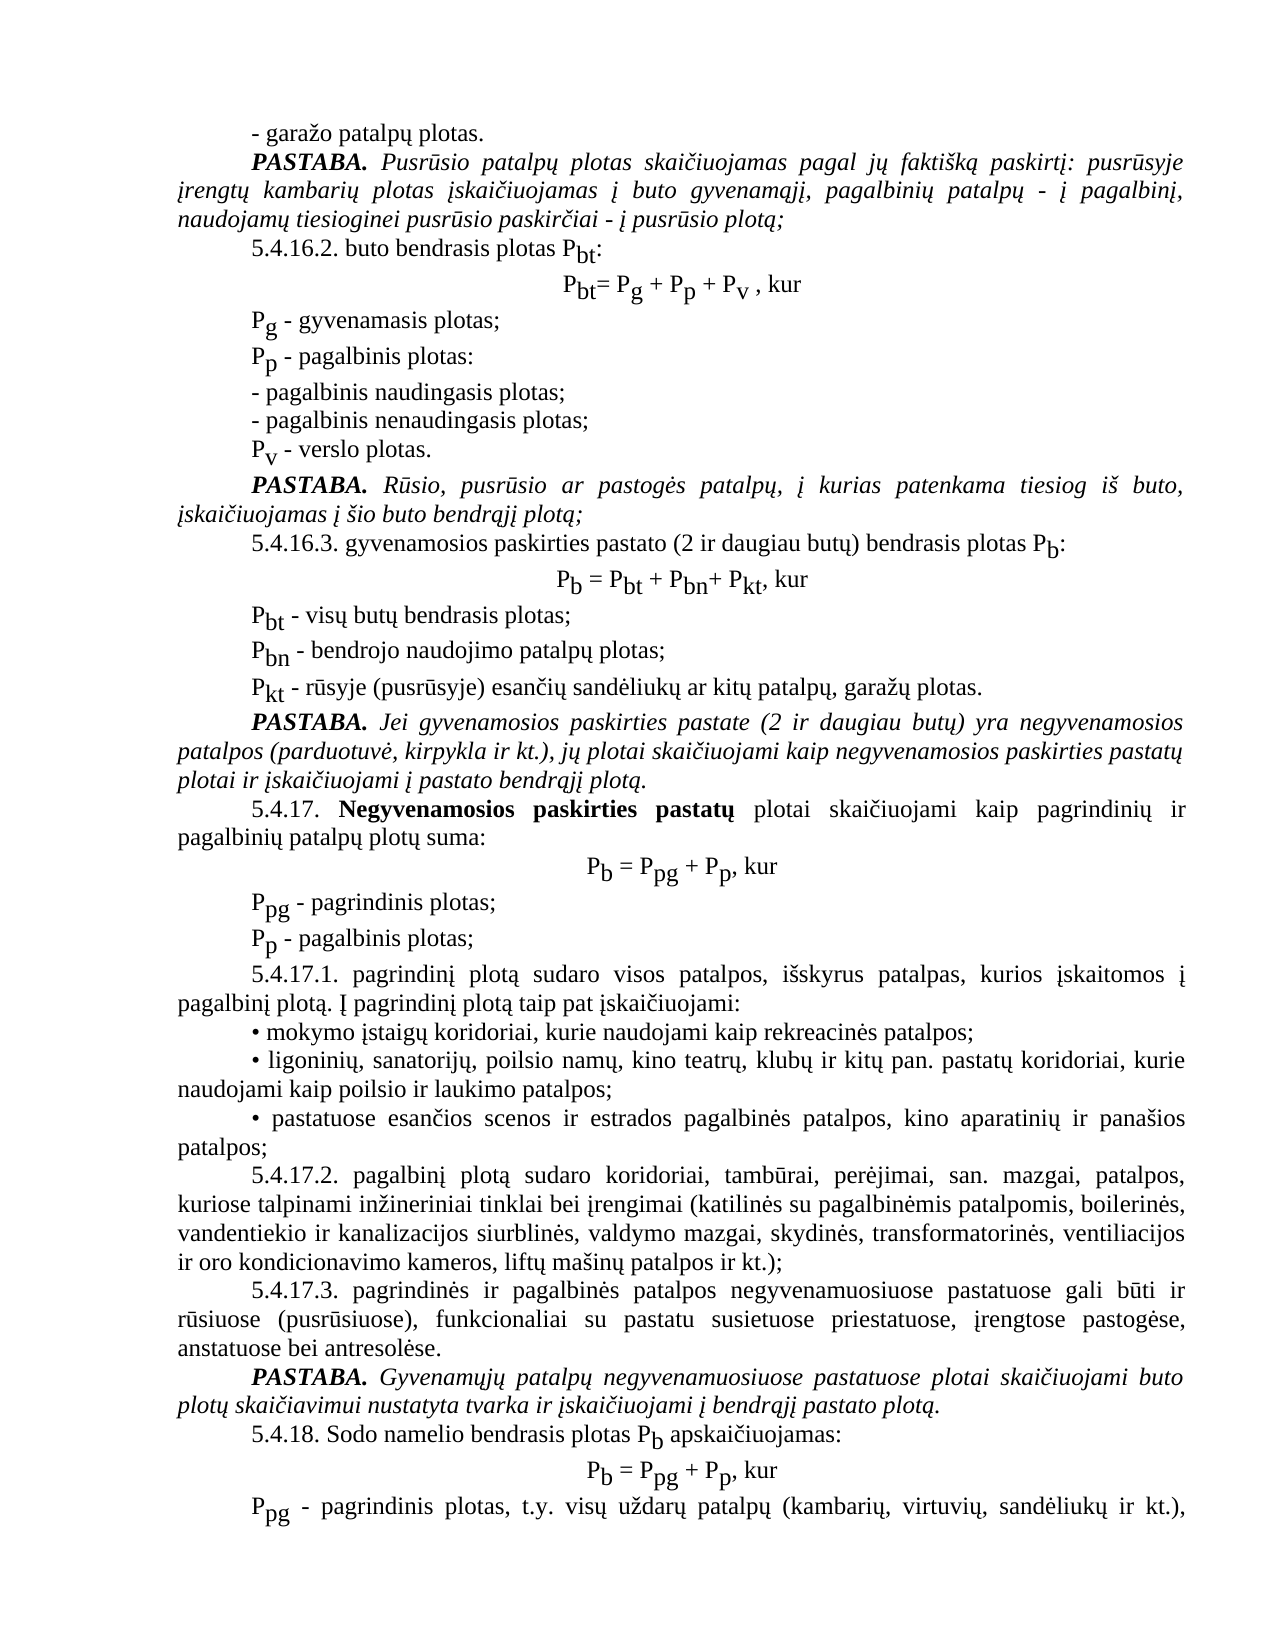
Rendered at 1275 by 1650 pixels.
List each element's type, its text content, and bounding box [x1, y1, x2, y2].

text PASTABA. Pusrūsio patalpų plotas skaičiuojamas pagal jų faktišką paskirtį: pusrūsyje įrengtų kambarių plotas įskaičiuojamas į buto gyvenamąjį, pagalbinių patalpų - į pagalbinį, naudojamų tiesioginei pusrūsio paskirčiai - į pusrūsio plotą; [177, 147, 1186, 233]
text PASTABA. Gyvenamųjų patalpų negyvenamuosiuose pastatuose plotai skaičiuojami buto plotų skaičiavimui nustatyta tvarka ir įskaičiuojami į bendrąjį pastato plotą. [177, 1362, 1186, 1419]
text 5.4.17.2. pagalbinį plotą sudaro koridoriai, tambūrai, perėjimai, san. mazgai, patalpos, kuriose talpinami inžineriniai tinklai bei įrengimai (katilinės su pagalbinėmis patalpomis, boilerinės, vandentiekio ir kanalizacijos siurblinės, valdymo mazgai, skydinės, transformatorinės, ventiliacijos ir oro kondicionavimo kameros, liftų mašinų patalpos ir kt.); [177, 1160, 1186, 1275]
text Pg - gyvenamasis plotas; [177, 305, 1186, 341]
text 5.4.18. Sodo namelio bendrasis plotas Pb apskaičiuojamas: [177, 1419, 1186, 1455]
text PASTABA. Rūsio, pusrūsio ar pastogės patalpų, į kurias patenkama tiesiog iš buto, įskaičiuojamas į šio buto bendrąjį plotą; [177, 470, 1186, 528]
text Pb = Ppg + Pp, kur [177, 851, 1186, 887]
text • ligoninių, sanatorijų, poilsio namų, kino teatrų, klubų ir kitų pan. pastatų koridoriai, kurie naudojami kaip poilsio ir laukimo patalpos; [177, 1045, 1186, 1103]
text 5.4.16.3. gyvenamosios paskirties pastato (2 ir daugiau butų) bendrasis plotas Pb: [177, 528, 1186, 564]
text 5.4.17.1. pagrindinį plotą sudaro visos patalpos, išskyrus patalpas, kurios įskaitomos į pagalbinį plotą. Į pagrindinį plotą taip pat įskaičiuojami: [177, 959, 1186, 1017]
text Pb = Pbt + Pbn+ Pkt, kur [177, 564, 1186, 600]
text Pv - verslo plotas. [177, 434, 1186, 470]
text Ppg - pagrindinis plotas; [177, 887, 1186, 923]
text Pkt - rūsyje (pusrūsyje) esančių sandėliukų ar kitų patalpų, garažų plotas. [177, 672, 1186, 707]
text Pp - pagalbinis plotas; [177, 923, 1186, 959]
text PASTABA. Jei gyvenamosios paskirties pastate (2 ir daugiau butų) yra negyvenamosios patalpos (parduotuvė, kirpykla ir kt.), jų plotai skaičiuojami kaip negyvenamosios paskirties pastatų plotai ir įskaičiuojami į pastato bendrąjį plotą. [177, 707, 1186, 794]
text Pbn - bendrojo naudojimo patalpų plotas; [177, 636, 1186, 672]
text - pagalbinis naudingasis plotas; [177, 377, 1186, 406]
text • pastatuose esančios scenos ir estrados pagalbinės patalpos, kino aparatinių ir panašios patalpos; [177, 1103, 1186, 1160]
text 5.4.17.3. pagrindinės ir pagalbinės patalpos negyvenamuosiuose pastatuose gali būti ir rūsiuose (pusrūsiuose), funkcionaliai su pastatu susietuose priestatuose, įrengtose pastogėse, anstatuose bei antresolėse. [177, 1275, 1186, 1362]
text Pp - pagalbinis plotas: [177, 341, 1186, 377]
text Pbt - visų butų bendrasis plotas; [177, 600, 1186, 636]
text Ppg - pagrindinis plotas, t.y. visų uždarų patalpų (kambarių, virtuvių, sandėliukų ir kt.), [177, 1491, 1186, 1527]
text • mokymo įstaigų koridoriai, kurie naudojami kaip rekreacinės patalpos; [177, 1017, 1186, 1045]
text - garažo patalpų plotas. [177, 118, 1186, 147]
text 5.4.17. Negyvenamosios paskirties pastatų plotai skaičiuojami kaip pagrindinių ir pagalbinių patalpų plotų suma: [177, 794, 1186, 851]
text 5.4.16.2. buto bendrasis plotas Pbt: [177, 233, 1186, 269]
text Pb = Ppg + Pp, kur [177, 1455, 1186, 1491]
text Pbt= Pg + Pp + Pv , kur [177, 269, 1186, 305]
text - pagalbinis nenaudingasis plotas; [177, 406, 1186, 434]
